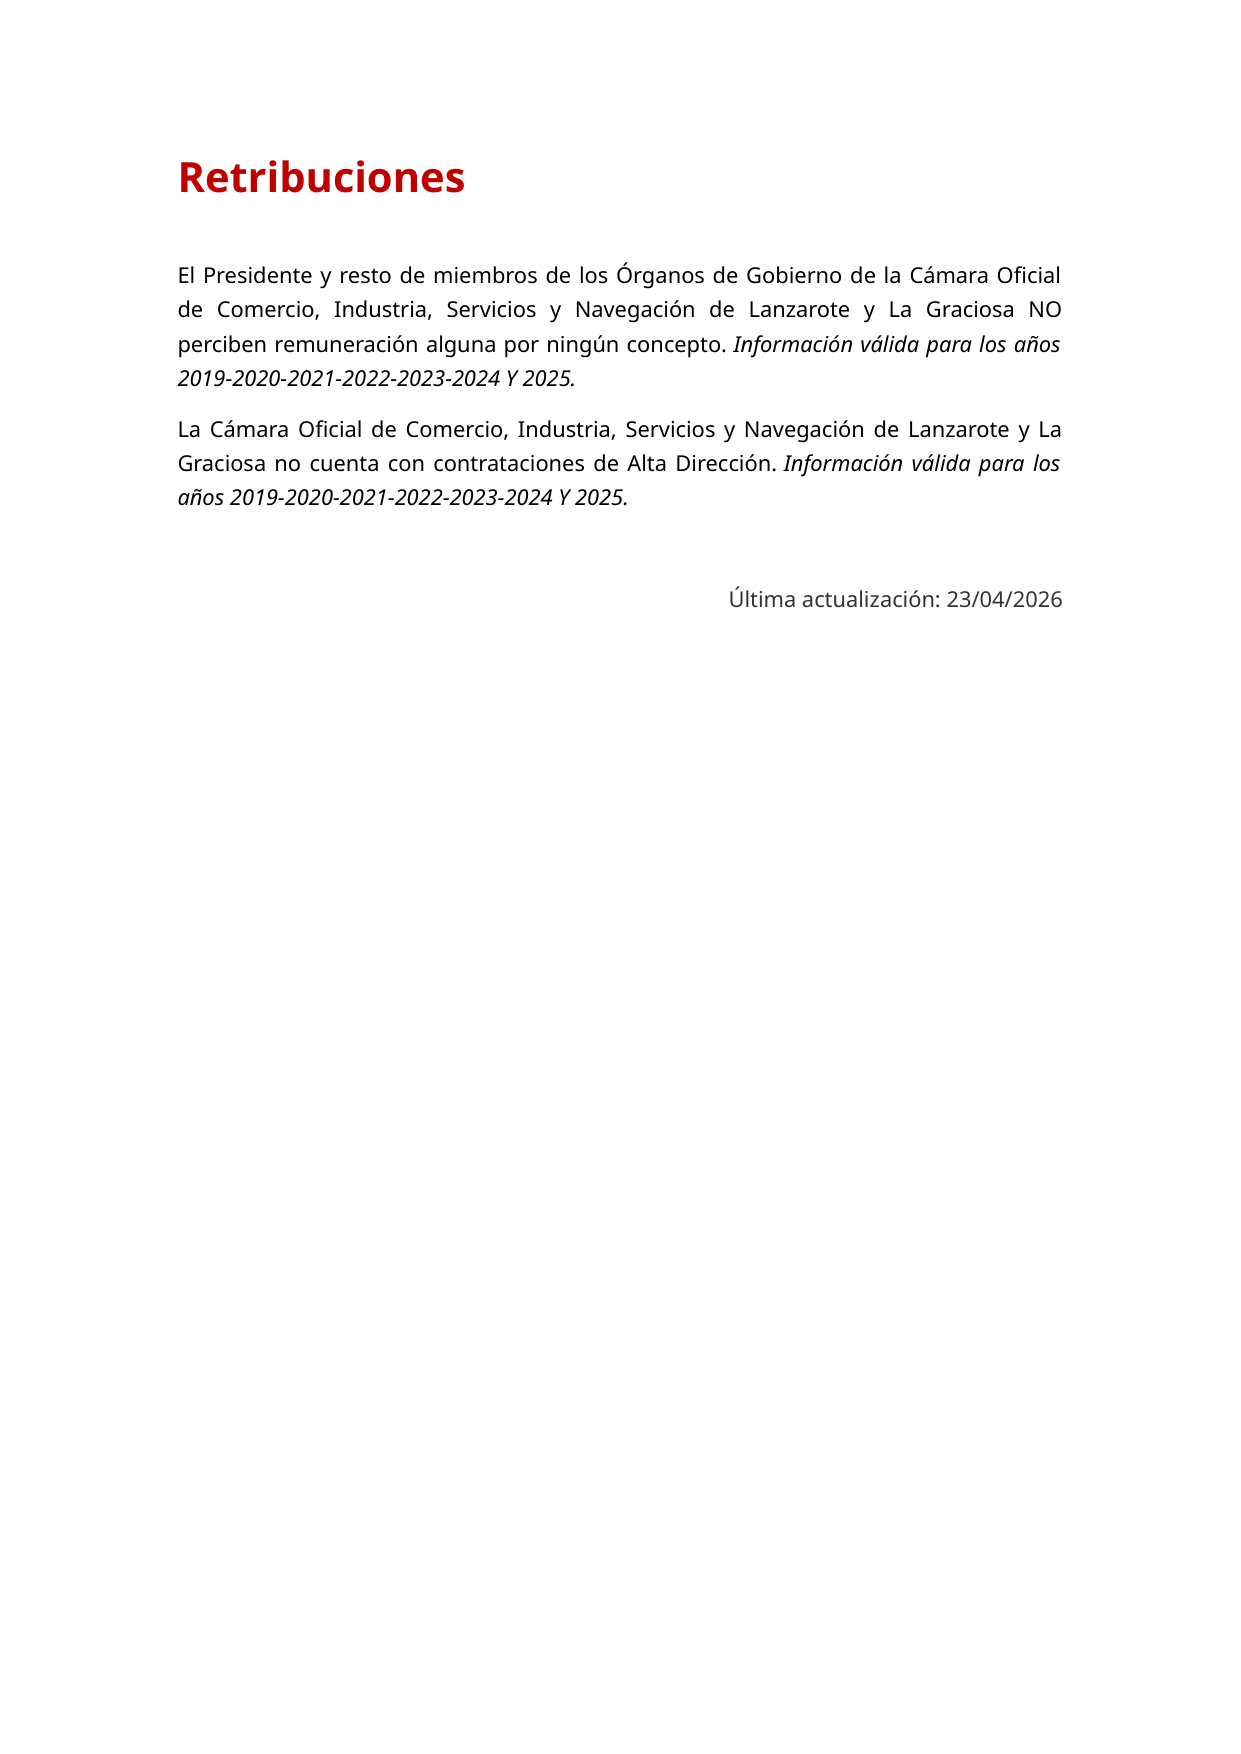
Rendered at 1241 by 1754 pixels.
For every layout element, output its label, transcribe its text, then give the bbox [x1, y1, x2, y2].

text El Presidente y resto de miembros de los Órganos de Gobierno de la Cámara Oficial de Comercio, Industria, Servicios y Navegación de Lanzarote y La Graciosa NO perciben remuneración alguna por ningún concepto. Información válida para los años 2019-2020-2021-2022-2023-2024 Y 2025. [177, 260, 1063, 392]
text Última actualización: 23/04/2026 [177, 583, 1063, 613]
subtitle Retribuciones [177, 148, 1063, 204]
text La Cámara Oficial de Comercio, Industria, Servicios y Navegación de Lanzarote y La Graciosa no cuenta con contrataciones de Alta Dirección. Información válida para los años 2019-2020-2021-2022-2023-2024 Y 2025. [177, 413, 1063, 512]
